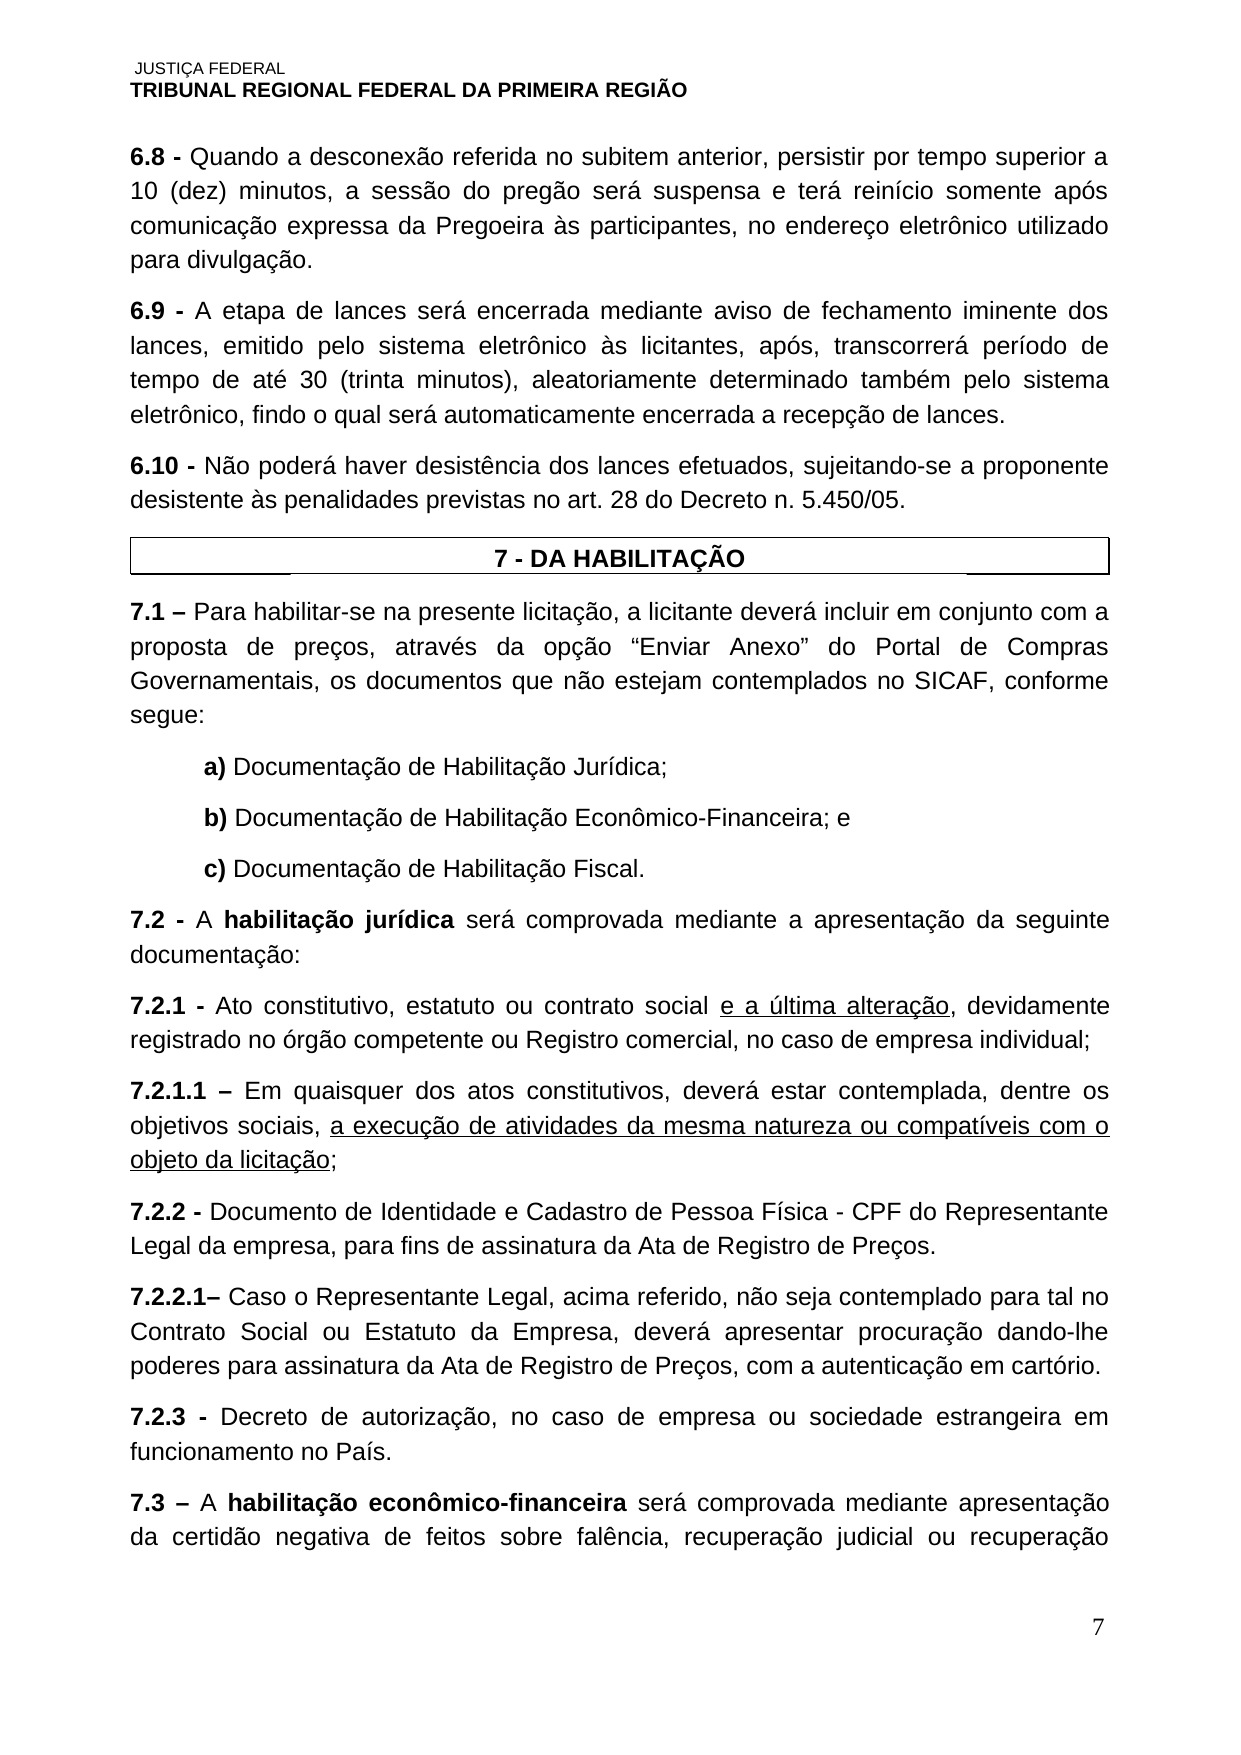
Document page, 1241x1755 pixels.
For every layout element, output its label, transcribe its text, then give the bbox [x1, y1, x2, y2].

text 6.10 - Não poderá haver desistência dos lances efetuados, sujeitando-se a proponente desistente às penalidades previstas no art. 28 do Decreto n. 5.450/05. [130, 451, 1110, 514]
list 7.3 – A habilitação econômico-financeira será comprovada mediante apresentação da certidão negativa de feitos sobre falência, recuperação judicial ou recuperação [130, 1488, 1110, 1551]
text b) Documentação de Habilitação Econômico-Financeira; e [967, 803, 1110, 832]
text a) Documentação de Habilitação Jurídica; [130, 752, 290, 780]
text 7.2 - A habilitação jurídica será comprovada mediante a apresentação da seguinte documentação: [967, 905, 1110, 968]
text 7 - DA HABILITAÇÃO [131, 538, 1108, 573]
text c) Documentação de Habilitação Fiscal. [967, 854, 1110, 883]
text a) Documentação de Habilitação Jurídica; [967, 752, 1110, 780]
text 7.2.1.1 – Em quaisquer dos atos constitutivos, deverá estar contemplada, dentre os objetivos sociais, a execução de atividades da mesma natureza ou compatíveis com o objeto da licitação; [967, 1137, 1110, 1174]
text 7.2.2.1– Caso o Representante Legal, acima referido, não seja contemplado para tal no Contrato Social ou Estatuto da Empresa, deverá apresentar procuração dando-lhe poderes para assinatura da Ata de Registro de Preços, com a autenticação em cartório. [130, 1282, 1110, 1380]
text 6.9 - A etapa de lances será encerrada mediante aviso de fechamento iminente dos lances, emitido pelo sistema eletrônico às licitantes, após, transcorrerá período de tempo de até 30 (trinta minutos), aleatoriamente determinado também pelo sistema eletrônico, findo o qual será automaticamente encerrada a recepção de lances. [130, 296, 1110, 428]
text 7.2.1.1 – Em quaisquer dos atos constitutivos, deverá estar contemplada, dentre os objetivos sociais, a execução de atividades da mesma natureza ou compatíveis com o objeto da licitação; [130, 1076, 290, 1170]
text 7.2.2 - Documento de Identidade e Cadastro de Pessoa Física - CPF do Representante Legal da empresa, para fins de assinatura da Ata de Registro de Preços. [130, 1196, 290, 1260]
text b) Documentação de Habilitação Econômico-Financeira; e [130, 803, 290, 832]
text 6.8 - Quando a desconexão referida no subitem anterior, persistir por tempo superior a 10 (dez) minutos, a sessão do pregão será suspensa e terá reinício somente após comunicação expressa da Pregoeira às participantes, no endereço eletrônico utilizado para divulgação. [130, 142, 1110, 274]
text 7.1 – Para habilitar-se na presente licitação, a licitante deverá incluir em conjunto com a proposta de preços, através da opção “Enviar Anexo” do Portal de Compras Governamentais, os documentos que não estejam contemplados no SICAF, conforme segue: [967, 597, 1110, 729]
text 7.2.1 - Ato constitutivo, estatuto ou contrato social e a última alteração, devidamente registrado no órgão competente ou Registro comercial, no caso de empresa individual; [967, 991, 1110, 1054]
text c) Documentação de Habilitação Fiscal. [130, 854, 290, 883]
text 7.2.3 - Decreto de autorização, no caso de empresa ou sociedade estrangeira em funcionamento no País. [130, 1402, 1110, 1465]
text 7.2.1.1 – Em quaisquer dos atos constitutivos, deverá estar contemplada, dentre os objetivos sociais, a execução de atividades da mesma natureza ou compatíveis com o objeto da licitação; [967, 1076, 1110, 1136]
text 7.2 - A habilitação jurídica será comprovada mediante a apresentação da seguinte documentação: [130, 905, 290, 968]
text 7.2.1 - Ato constitutivo, estatuto ou contrato social e a última alteração, devidamente registrado no órgão competente ou Registro comercial, no caso de empresa individual; [130, 991, 290, 1054]
text 7.2.2 - Documento de Identidade e Cadastro de Pessoa Física - CPF do Representante Legal da empresa, para fins de assinatura da Ata de Registro de Preços. [967, 1196, 1110, 1260]
text 7.1 – Para habilitar-se na presente licitação, a licitante deverá incluir em conjunto com a proposta de preços, através da opção “Enviar Anexo” do Portal de Compras Governamentais, os documentos que não estejam contemplados no SICAF, conforme segue: [130, 597, 290, 729]
